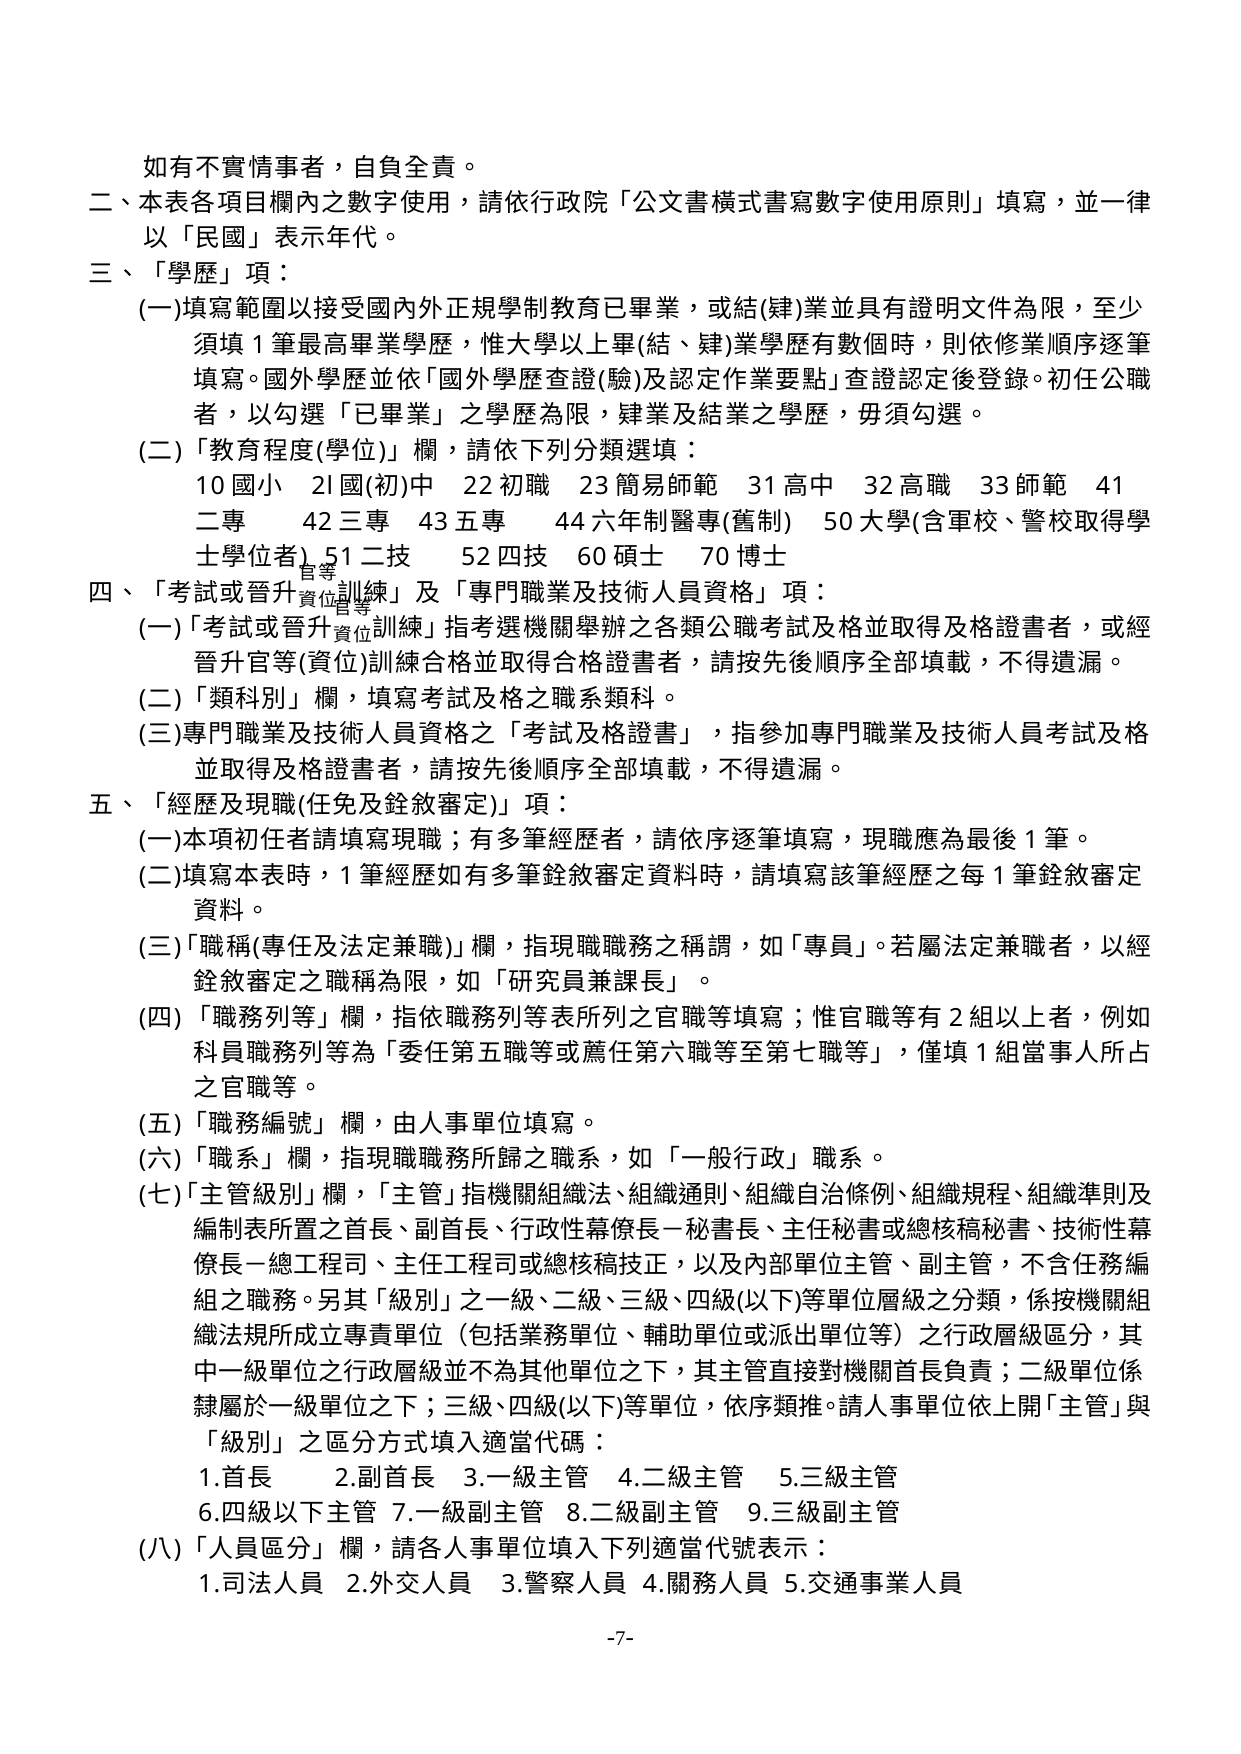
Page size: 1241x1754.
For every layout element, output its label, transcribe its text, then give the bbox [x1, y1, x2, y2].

text (二)「類科別」欄，填寫考試及格之職系類科。 [139, 679, 1152, 714]
text (一)填寫範圍以接受國內外正規學制教育已畢業，或結(肄)業並具有證明文件為限，至少須填1筆最高畢業學歷，惟大學以上畢(結、肄)業學歷有數個時，則依修業順序逐筆填寫。國外學歷並依「國外學歷查證(驗)及認定作業要點」查證認定後登錄。初任公職者，以勾選「已畢業」之學歷為限，肄業及結業之學歷，毋須勾選。 [139, 289, 1152, 431]
text 三、「學歷」項： [89, 254, 1152, 289]
text (二)填寫本表時，1筆經歷如有多筆銓敘審定資料時，請填寫該筆經歷之每1筆銓敘審定資料。 [139, 856, 1152, 927]
text (五)「職務編號」欄，由人事單位填寫。 [139, 1104, 1152, 1139]
text 6.四級以下主管 7.一級副主管 8.二級副主管 9.三級副主管 [89, 1493, 1152, 1529]
text 二、本表各項目欄內之數字使用，請依行政院「公文書橫式書寫數字使用原則」填寫，並一律以「民國」表示年代。 [89, 183, 1152, 254]
text (三)「職稱(專任及法定兼職)」欄，指現職職務之稱謂，如「專員」。若屬法定兼職者，以經銓敘審定之職稱為限，如「研究員兼課長」。 [139, 927, 1152, 998]
text (六)「職系」欄，指現職職務所歸之職系，如「一般行政」職系。 [139, 1139, 1152, 1175]
text (一)「考試或晉升官等資位訓練」指考選機關舉辦之各類公職考試及格並取得及格證書者，或經晉升官等(資位)訓練合格並取得合格證書者，請按先後順序全部填載，不得遺漏。 [139, 608, 1152, 679]
text (三)專門職業及技術人員資格之「考試及格證書」，指參加專門職業及技術人員考試及格並取得及格證書者，請按先後順序全部填載，不得遺漏。 [139, 714, 1152, 785]
text (一)本項初任者請填寫現職；有多筆經歷者，請依序逐筆填寫，現職應為最後1筆。 [139, 821, 1152, 856]
text (八)「人員區分」欄，請各人事單位填入下列適當代號表示： [139, 1529, 1152, 1564]
text 五、「經歷及現職(任免及銓敘審定)」項： [89, 785, 1152, 821]
text (七)「主管級別」欄，「主管」指機關組織法、組織通則、組織自治條例、組織規程、組織準則及編制表所置之首長、副首長、行政性幕僚長－秘書長、主任秘書或總核稿秘書、技術性幕僚長－總工程司、主任工程司或總核稿技正，以及內部單位主管、副主管，不含任務編組之職務。另其「級別」之一級、二級、三級、四級(以下)等單位層級之分類，係按機關組織法規所成立專責單位（包括業務單位、輔助單位或派出單位等）之行政層級區分，其中一級單位之行政層級並不為其他單位之下，其主管直接對機關首長負責；二級單位係隸屬於一級單位之下；三級、四級(以下)等單位，依序類推。請人事單位依上開「主管」與「級別」之區分方式填入適當代碼： [139, 1175, 1152, 1458]
text 四、「考試或晉升官等資位訓練」及「專門職業及技術人員資格」項： [89, 573, 1152, 608]
text 一、本表依公務人員任用法施行細則第29條規定訂定，係屬正式公文書，填表人務必依照規定親自據實填寫，字跡工整，如由他人填寫或由電腦列印者，須由本人親自簽名及蓋章，如有不實情事者，自負全責。 [89, 148, 1152, 183]
text (四) 「職務列等」欄，指依職務列等表所列之官職等填寫；惟官職等有2組以上者，例如科員職務列等為「委任第五職等或薦任第六職等至第七職等」，僅填1組當事人所占之官職等。 [139, 998, 1152, 1104]
text (二)「教育程度(學位)」欄，請依下列分類選填： 10國小 2l國(初)中 22初職 23簡易師範 31高中 32高職 33師範 41二專 42三專 43五專 44六年制醫專(舊制) 50大學(含軍校、警校取得學士學位者) 51二技 52四技 60碩士 70博士 [139, 431, 1152, 573]
text 1.首長 2.副首長 3.一級主管 4.二級主管 5.三級主管 [89, 1458, 1152, 1493]
text 1.司法人員 2.外交人員 3.警察人員 4.關務人員 5.交通事業人員 [89, 1564, 1152, 1600]
